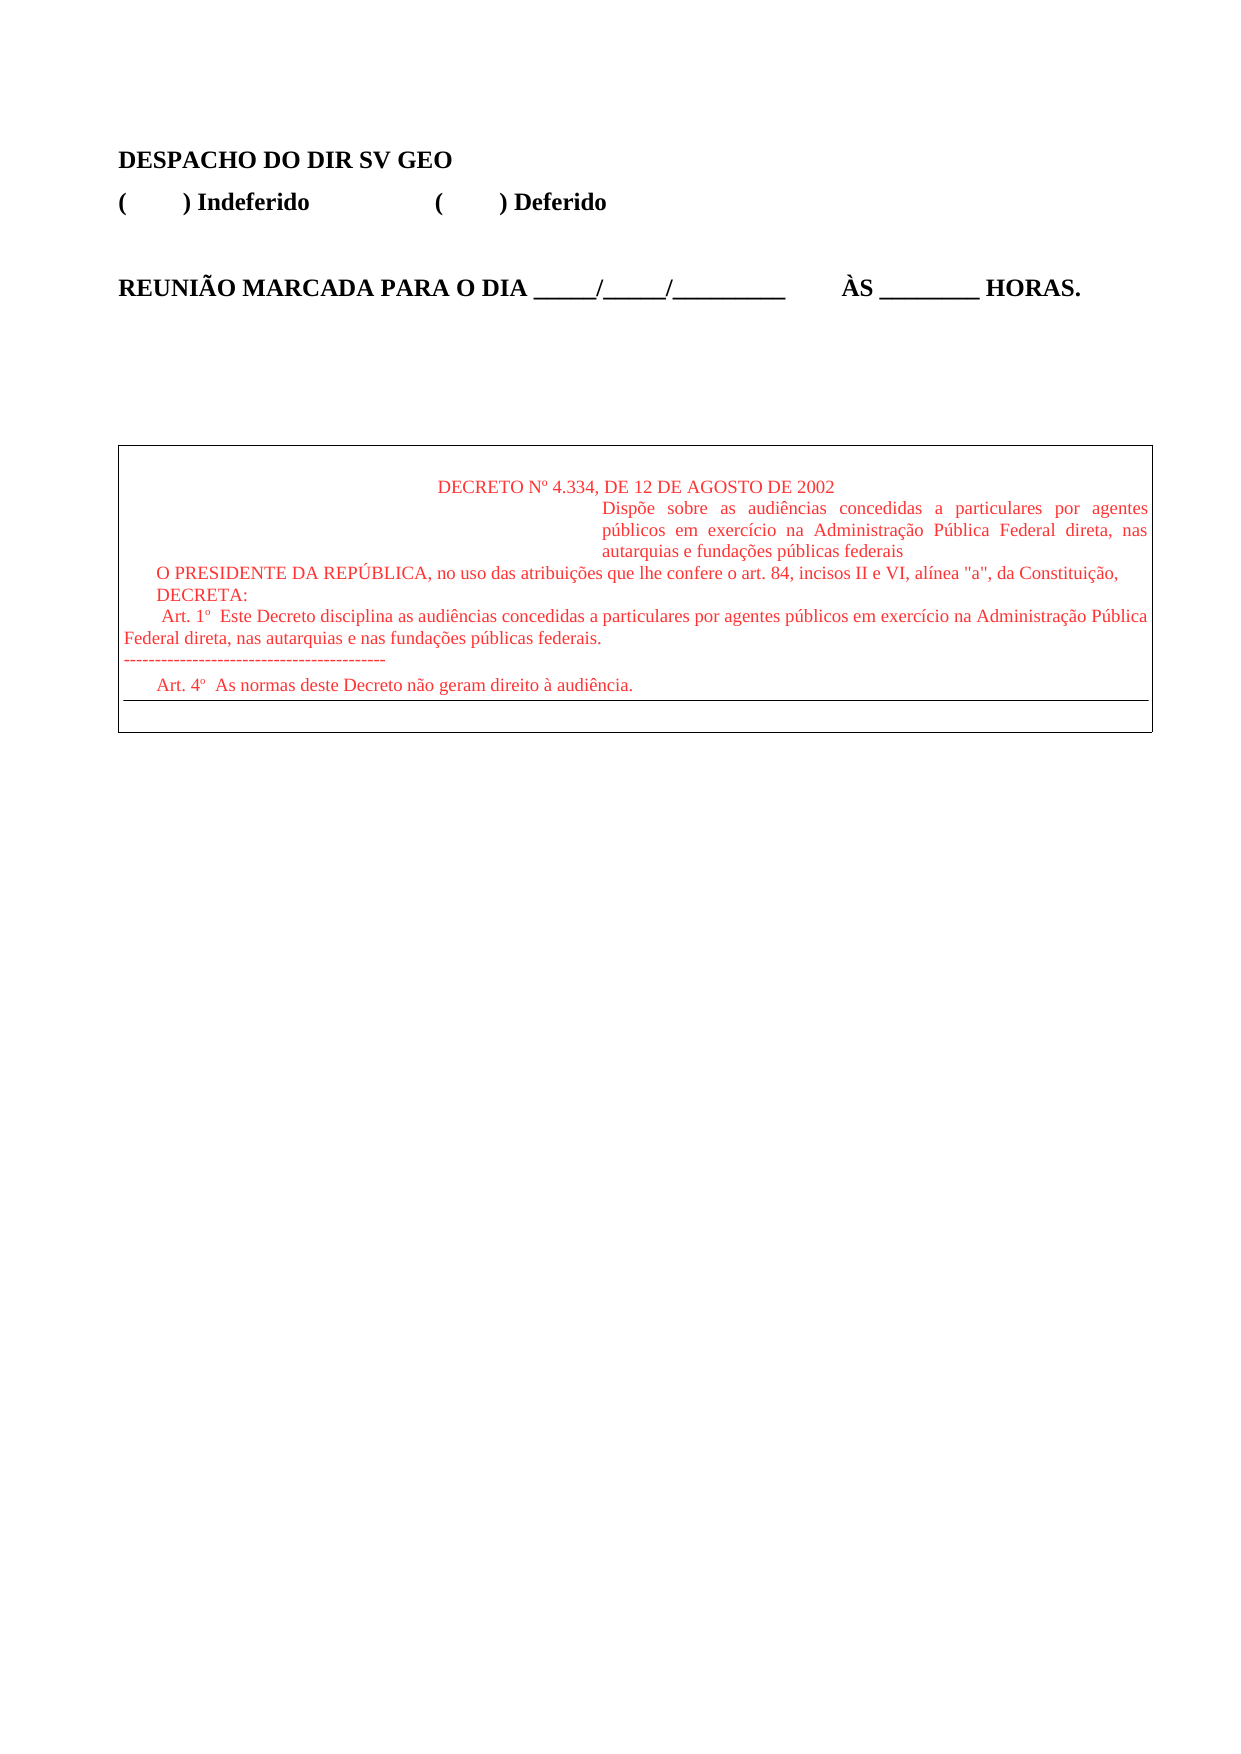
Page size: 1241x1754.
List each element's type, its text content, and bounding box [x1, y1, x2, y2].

list DESPACHO DO DIR SV GEO [118, 145, 1152, 174]
table_header [196, 701, 242, 729]
table_header DECRETO Nº 4.334, DE 12 DE AGOSTO DE 2002 Dispõe sobre as audiências concedidas a particulares por agentes públicos em exercício na Administração Pública Federal direta, nas autarquias e fundações públicas federais O PRESIDENTE DA REPÚBLICA, no uso das atribuições que lhe confere o art. 84, incisos II e VI, alínea "a", da Constituição, DECRETA: Art. 1o Este Decreto disciplina as audiências concedidas a particulares por agentes públicos em exercício na Administração Pública Federal direta, nas autarquias e nas fundações públicas federais. ------------------------------------------ Art. 4o As normas deste Decreto não geram direito à audiência. [121, 446, 1152, 732]
list REUNIÃO MARCADA PARA O DIA _____/_____/_________ ÀS ________ HORAS. [118, 273, 1152, 302]
table_header [242, 700, 1152, 729]
text ( ) Indeferido ( ) Deferido [118, 187, 1152, 215]
